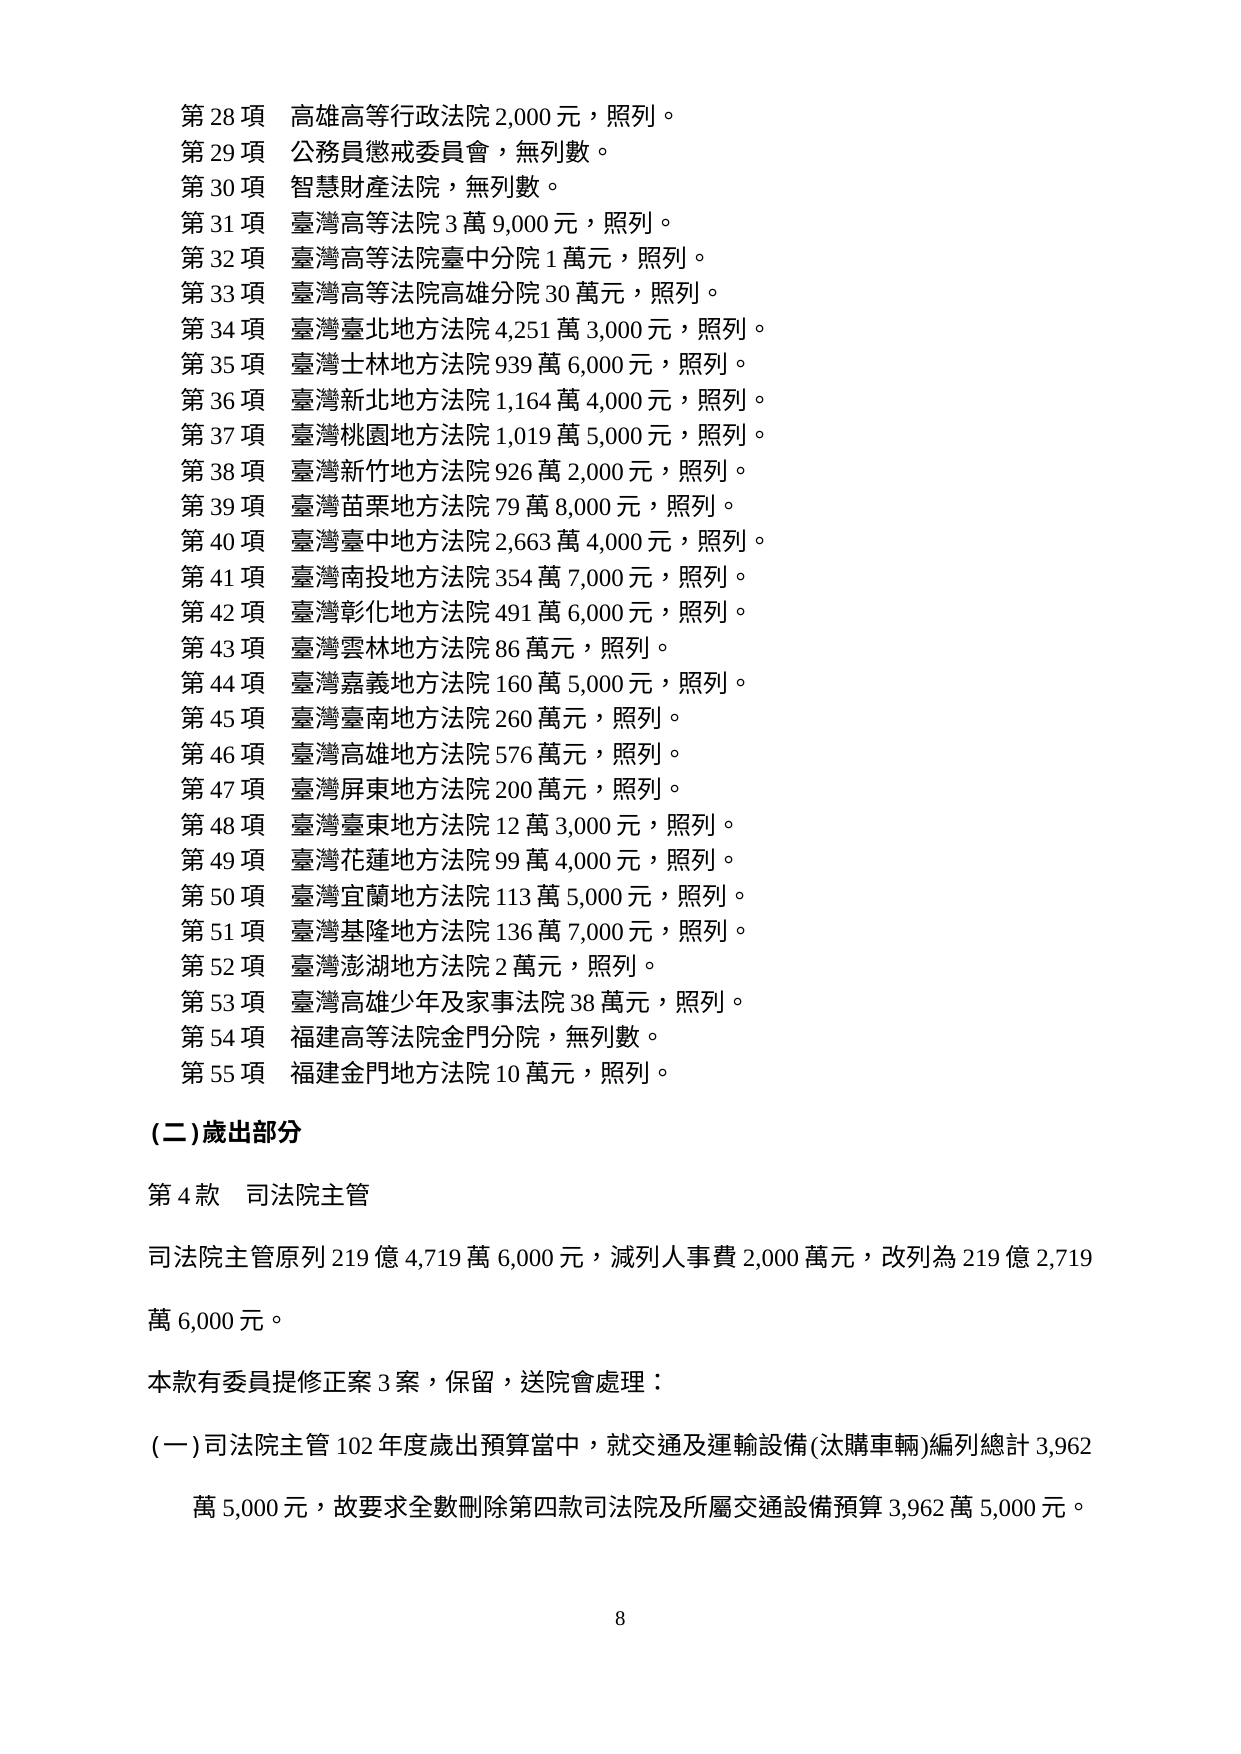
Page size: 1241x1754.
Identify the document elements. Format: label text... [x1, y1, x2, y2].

text 第32項 臺灣高等法院臺中分院1萬元，照列。 [148, 239, 1092, 274]
text 第45項 臺灣臺南地方法院260萬元，照列。 [148, 699, 1092, 735]
text 第54項 福建高等法院金門分院，無列數。 [148, 1018, 1092, 1054]
text 第52項 臺灣澎湖地方法院2萬元，照列。 [148, 947, 1092, 983]
text 司法院主管原列219億4,719萬6,000元，減列人事費2,000萬元，改列為219億2,719萬6,000元。 [148, 1214, 1092, 1339]
text 第30項 智慧財產法院，無列數。 [148, 168, 1092, 204]
text 第48項 臺灣臺東地方法院12萬3,000元，照列。 [148, 806, 1092, 841]
text 第37項 臺灣桃園地方法院1,019萬5,000元，照列。 [148, 416, 1092, 452]
text 第47項 臺灣屏東地方法院200萬元，照列。 [148, 770, 1092, 806]
text 第49項 臺灣花蓮地方法院99萬4,000元，照列。 [148, 841, 1092, 877]
text 第31項 臺灣高等法院3萬9,000元，照列。 [148, 204, 1092, 239]
text 第39項 臺灣苗栗地方法院79萬8,000元，照列。 [148, 487, 1092, 522]
text 第50項 臺灣宜蘭地方法院113萬5,000元，照列。 [148, 877, 1092, 912]
text 第40項 臺灣臺中地方法院2,663萬4,000元，照列。 [148, 522, 1092, 558]
text 第41項 臺灣南投地方法院354萬7,000元，照列。 [148, 558, 1092, 593]
text 第55項 福建金門地方法院10萬元，照列。 [148, 1054, 1092, 1089]
text 第38項 臺灣新竹地方法院926萬2,000元，照列。 [148, 452, 1092, 487]
text 第29項 公務員懲戒委員會，無列數。 [148, 133, 1092, 168]
text 第28項 高雄高等行政法院2,000元，照列。 [148, 97, 1092, 133]
text 第46項 臺灣高雄地方法院576萬元，照列。 [148, 735, 1092, 770]
text 第44項 臺灣嘉義地方法院160萬5,000元，照列。 [148, 664, 1092, 699]
text 第42項 臺灣彰化地方法院491萬6,000元，照列。 [148, 593, 1092, 629]
text 本款有委員提修正案3案，保留，送院會處理： [148, 1339, 1092, 1402]
text (二)歲出部分 [148, 1089, 1092, 1152]
text 第34項 臺灣臺北地方法院4,251萬3,000元，照列。 [148, 310, 1092, 345]
text 第33項 臺灣高等法院高雄分院30萬元，照列。 [148, 274, 1092, 310]
text 第4款 司法院主管 [148, 1152, 1092, 1214]
text 第36項 臺灣新北地方法院1,164萬4,000元，照列。 [148, 381, 1092, 416]
text 第35項 臺灣士林地方法院939萬6,000元，照列。 [148, 345, 1092, 381]
text (一)司法院主管102年度歲出預算當中，就交通及運輸設備(汰購車輛)編列總計3,962萬5,000元，故要求全數刪除第四款司法院及所屬交通設備預算3,962萬5,000元。 [148, 1402, 1092, 1527]
text 第43項 臺灣雲林地方法院86萬元，照列。 [148, 629, 1092, 664]
text 第53項 臺灣高雄少年及家事法院38萬元，照列。 [148, 983, 1092, 1018]
text 第51項 臺灣基隆地方法院136萬7,000元，照列。 [148, 912, 1092, 947]
